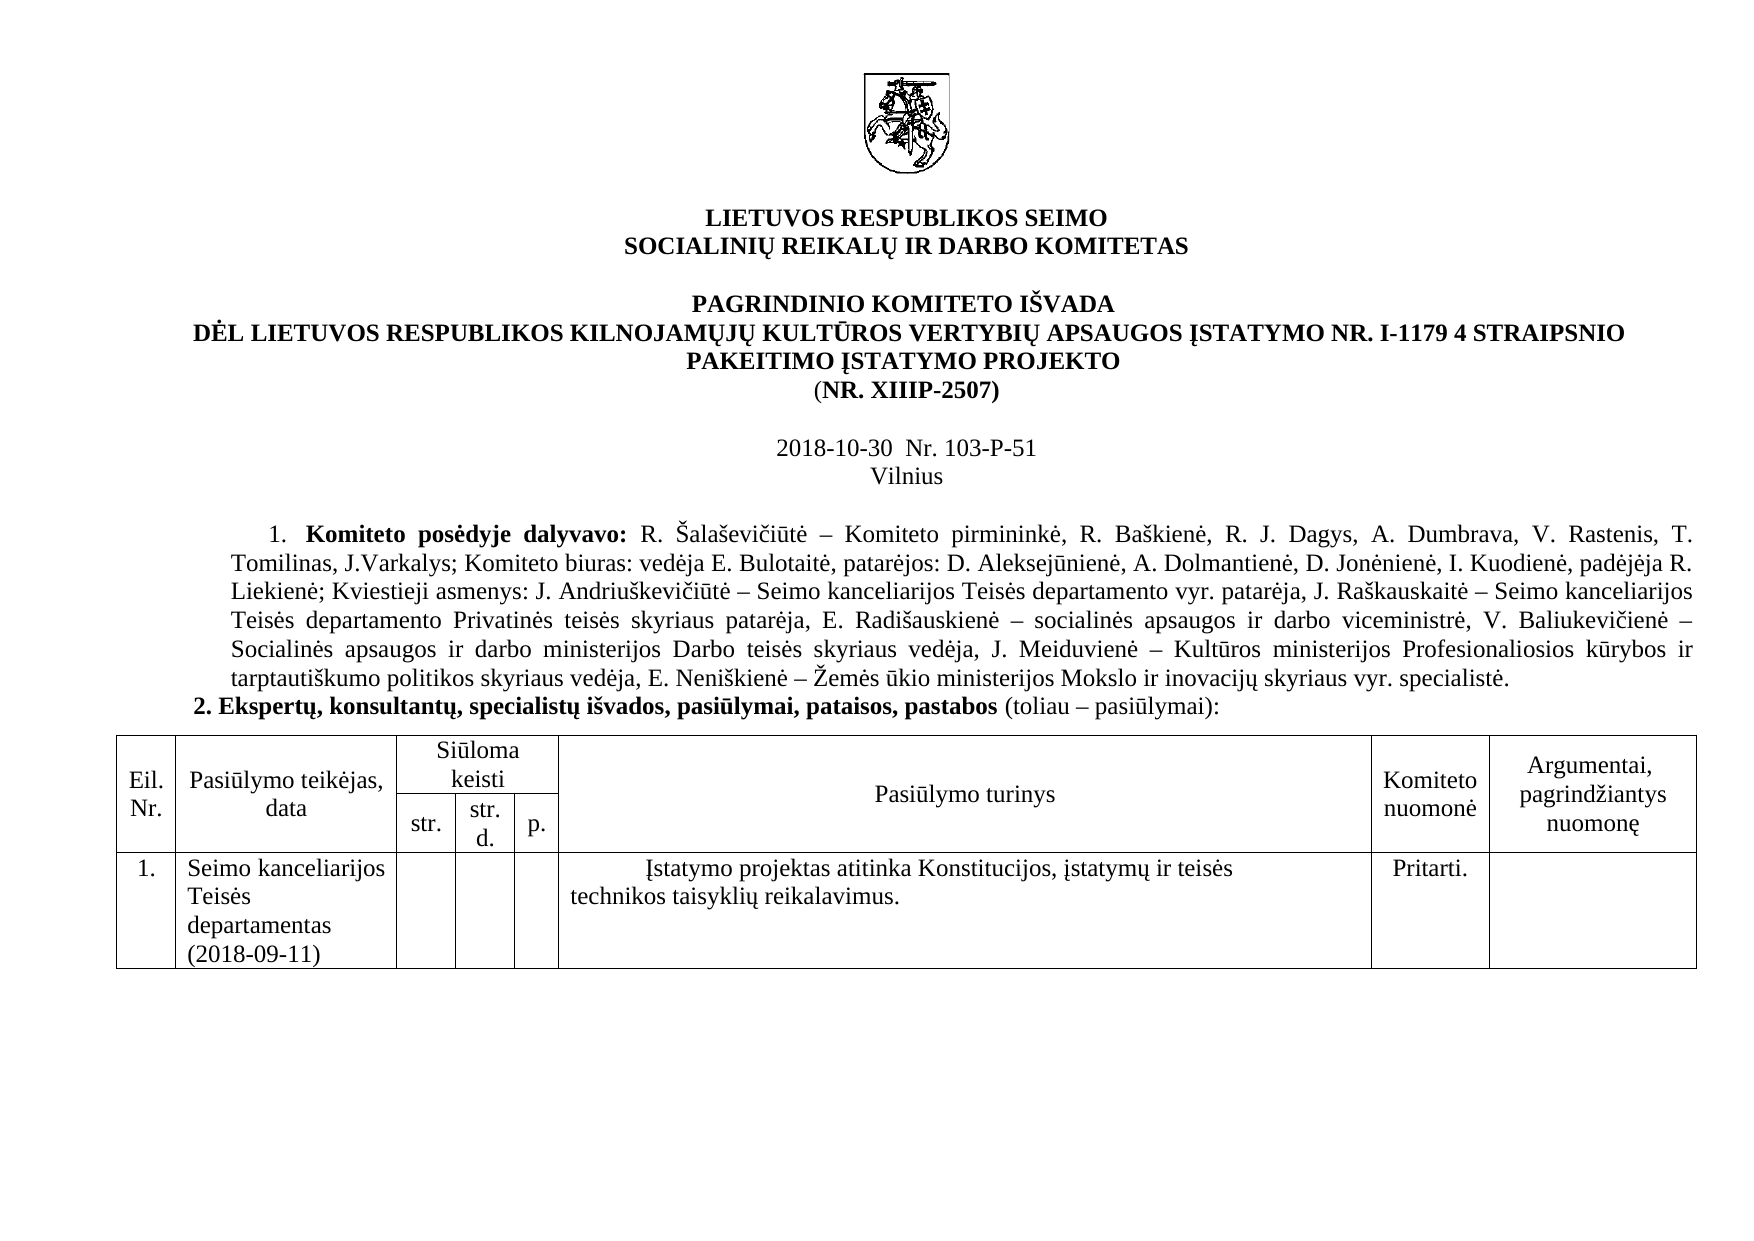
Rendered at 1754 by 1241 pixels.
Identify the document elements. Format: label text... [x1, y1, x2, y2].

table_cell Pritarti. [1372, 853, 1489, 968]
table_header Komiteto nuomonė [1372, 736, 1489, 852]
table_header Pasiūlymo teikėjas, data [176, 736, 396, 852]
text LIETUVOS RESPUBLIKOS SEIMO [118, 203, 1695, 231]
text 2. Ekspertų, konsultantų, specialistų išvados, pasiūlymai, pataisos, pastabos (toliau – pasiūlymai): [118, 691, 1695, 720]
table_cell 1. [117, 853, 175, 968]
table_header Siūloma keisti [397, 736, 558, 793]
text 2018-10-30 Nr. 103-P-51 [118, 433, 1695, 461]
table_cell [515, 853, 558, 968]
table_cell [397, 853, 455, 968]
text Socialinių reikalų ir darbo komitetas [118, 231, 1695, 260]
text DĖL LIETUVOS RESPUBLIKOS KILNOJAMŲJŲ KULTŪROS VERTYBIŲ APSAUGOS ĮSTATYMO NR. I-1179 4 STRAIPSNIO PAKEITIMO ĮSTATYMO PROJEKTO [118, 318, 1695, 375]
table_cell [1490, 853, 1696, 968]
table_header Pasiūlymo turinys [559, 736, 1371, 852]
table_cell [456, 853, 514, 968]
table_header Argumentai, pagrindžiantys nuomonę [1490, 736, 1696, 852]
table_cell Seimo kanceliarijos Teisės departamentas (2018-09-11) [176, 853, 396, 968]
text PAGRINDINIO KOMITETO IŠVADA [118, 289, 1695, 318]
table_header Eil. Nr. [117, 736, 175, 852]
table_cell str. d. [456, 794, 514, 852]
list Komiteto posėdyje dalyvavo: R. Šalaševičiūtė – Komiteto pirmininkė, R. Baškienė, R. J. Dagys, A. Dumbrava, V. Rastenis, T. Tomilinas, J.Varkalys; Komiteto biuras: vedėja E. Bulotaitė, patarėjos: D. Aleksejūnienė, A. Dolmantienė, D. Jonėnienė, I. Kuodienė, padėjėja R. Liekienė; Kviestieji asmenys: J. Andriuškevičiūtė – Seimo kanceliarijos Teisės departamento vyr. patarėja, J. Raškauskaitė – Seimo kanceliarijos Teisės departamento Privatinės teisės skyriaus patarėja, E. Radišauskienė – socialinės apsaugos ir darbo viceministrė, V. Baliukevičienė – Socialinės apsaugos ir darbo ministerijos Darbo teisės skyriaus vedėja, J. Meiduvienė – Kultūros ministerijos Profesionaliosios kūrybos ir tarptautiškumo politikos skyriaus vedėja, E. Neniškienė – Žemės ūkio ministerijos Mokslo ir inovacijų skyriaus vyr. specialistė. [193, 519, 1695, 691]
table_cell str. [397, 794, 455, 852]
table_cell Įstatymo projektas atitinka Konstitucijos, įstatymų ir teisės technikos taisyklių reikalavimus. [559, 853, 1371, 968]
table_cell p. [515, 794, 558, 852]
text Vilnius [118, 461, 1695, 490]
text (NR. XIIIP-2507) [118, 375, 1695, 404]
